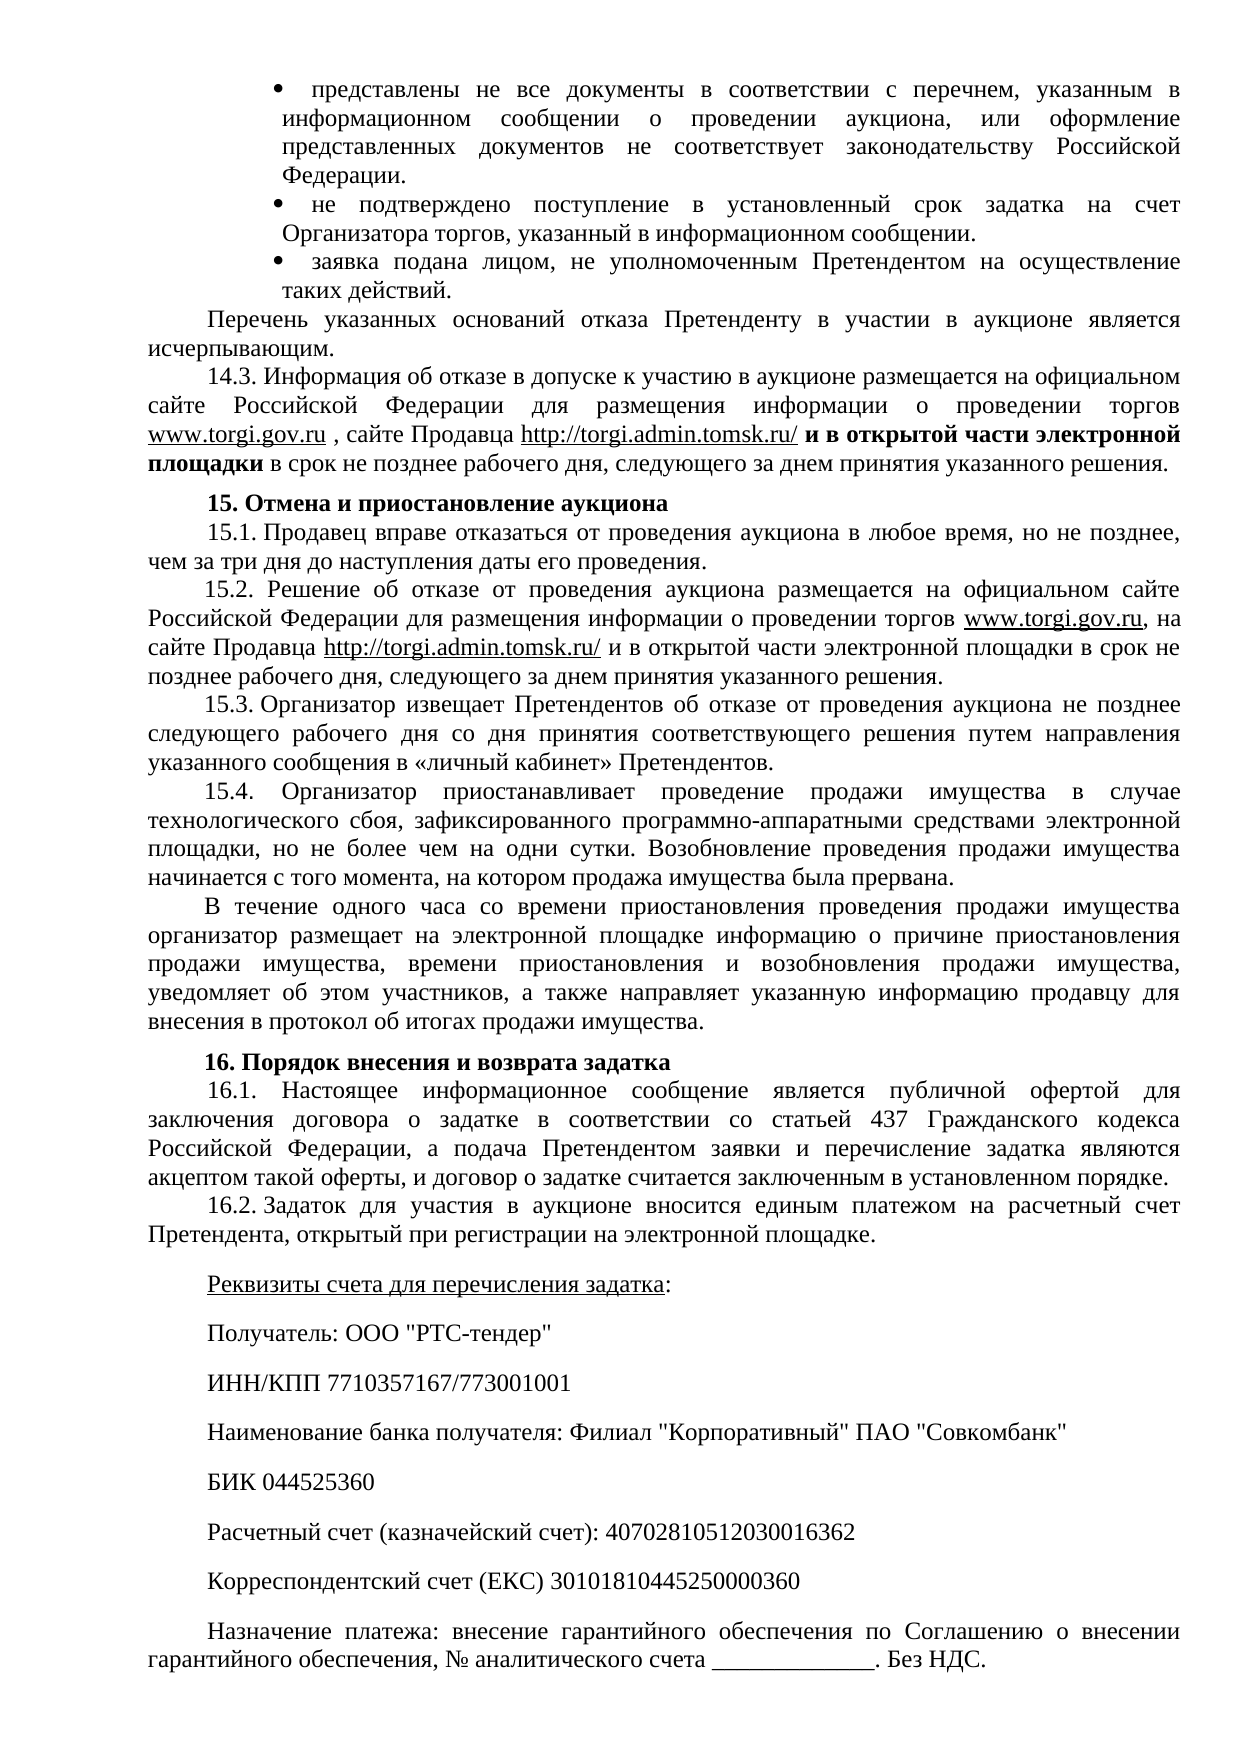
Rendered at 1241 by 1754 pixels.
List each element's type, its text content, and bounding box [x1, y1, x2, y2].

text БИК 044525360 [148, 1467, 1181, 1496]
list представлены не все документы в соответствии с перечнем, указанным в информационном сообщении о проведении аукциона, или оформление представленных документов не соответствует законодательству Российской Федерации. [244, 74, 1181, 189]
text Получатель: ООО "РТС-тендер" [148, 1318, 1181, 1347]
text 15.3. Организатор извещает Претендентов об отказе от проведения аукциона не позднее следующего рабочего дня со дня принятия соответствующего решения путем направления указанного сообщения в «личный кабинет» Претендентов. [148, 689, 1181, 776]
text 16.1. Настоящее информационное сообщение является публичной офертой для заключения договора о задатке в соответствии со статьей 437 Гражданского кодекса Российской Федерации, а подача Претендентом заявки и перечисление задатка являются акцептом такой оферты, и договор о задатке считается заключенным в установленном порядке. [148, 1075, 1181, 1190]
text Перечень указанных оснований отказа Претенденту в участии в аукционе является исчерпывающим. [148, 304, 1181, 361]
list заявка подана лицом, не уполномоченным Претендентом на осуществление таких действий. [244, 246, 1181, 304]
text 14.3. Информация об отказе в допуске к участию в аукционе размещается на официальном сайте Российской Федерации для размещения информации о проведении торгов www.torgi.gov.ru , сайте Продавца http://torgi.admin.tomsk.ru/ и в открытой части электронной площадки в срок не позднее рабочего дня, следующего за днем принятия указанного решения. [148, 361, 1181, 476]
text В течение одного часа со времени приостановления проведения продажи имущества организатор размещает на электронной площадке информацию о причине приостановления продажи имущества, времени приостановления и возобновления продажи имущества, уведомляет об этом участников, а также направляет указанную информацию продавцу для внесения в протокол об итогах продажи имущества. [148, 891, 1181, 1035]
text 16.2. Задаток для участия в аукционе вносится единым платежом на расчетный счет Претендента, открытый при регистрации на электронной площадке. [148, 1190, 1181, 1248]
text Наименование банка получателя: Филиал "Корпоративный" ПАО "Совкомбанк" [148, 1417, 1181, 1446]
text 15.4. Организатор приостанавливает проведение продажи имущества в случае технологического сбоя, зафиксированного программно-аппаратными средствами электронной площадки, но не более чем на одни сутки. Возобновление проведения продажи имущества начинается с того момента, на котором продажа имущества была прервана. [148, 776, 1181, 891]
text 15. Отмена и приостановление аукциона [148, 488, 1181, 517]
text Назначение платежа: внесение гарантийного обеспечения по Соглашению о внесении гарантийного обеспечения, № аналитического счета _____________. Без НДС. [148, 1616, 1181, 1673]
text 15.2. Решение об отказе от проведения аукциона размещается на официальном сайте Российской Федерации для размещения информации о проведении торгов www.torgi.gov.ru, на сайте Продавца http://torgi.admin.tomsk.ru/ и в открытой части электронной площадки в срок не позднее рабочего дня, следующего за днем принятия указанного решения. [148, 574, 1181, 689]
list не подтверждено поступление в установленный срок задатка на счет Организатора торгов, указанный в информационном сообщении. [244, 189, 1181, 246]
text Расчетный счет (казначейский счет): 40702810512030016362 [148, 1517, 1181, 1545]
text Корреспондентский счет (ЕКС) 30101810445250000360 [148, 1566, 1181, 1595]
text 16. Порядок внесения и возврата задатка [148, 1047, 1181, 1075]
text 15.1. Продавец вправе отказаться от проведения аукциона в любое время, но не позднее, чем за три дня до наступления даты его проведения. [148, 517, 1181, 574]
text Реквизиты счета для перечисления задатка: [148, 1269, 1181, 1297]
text ИНН/КПП 7710357167/773001001 [148, 1368, 1181, 1397]
